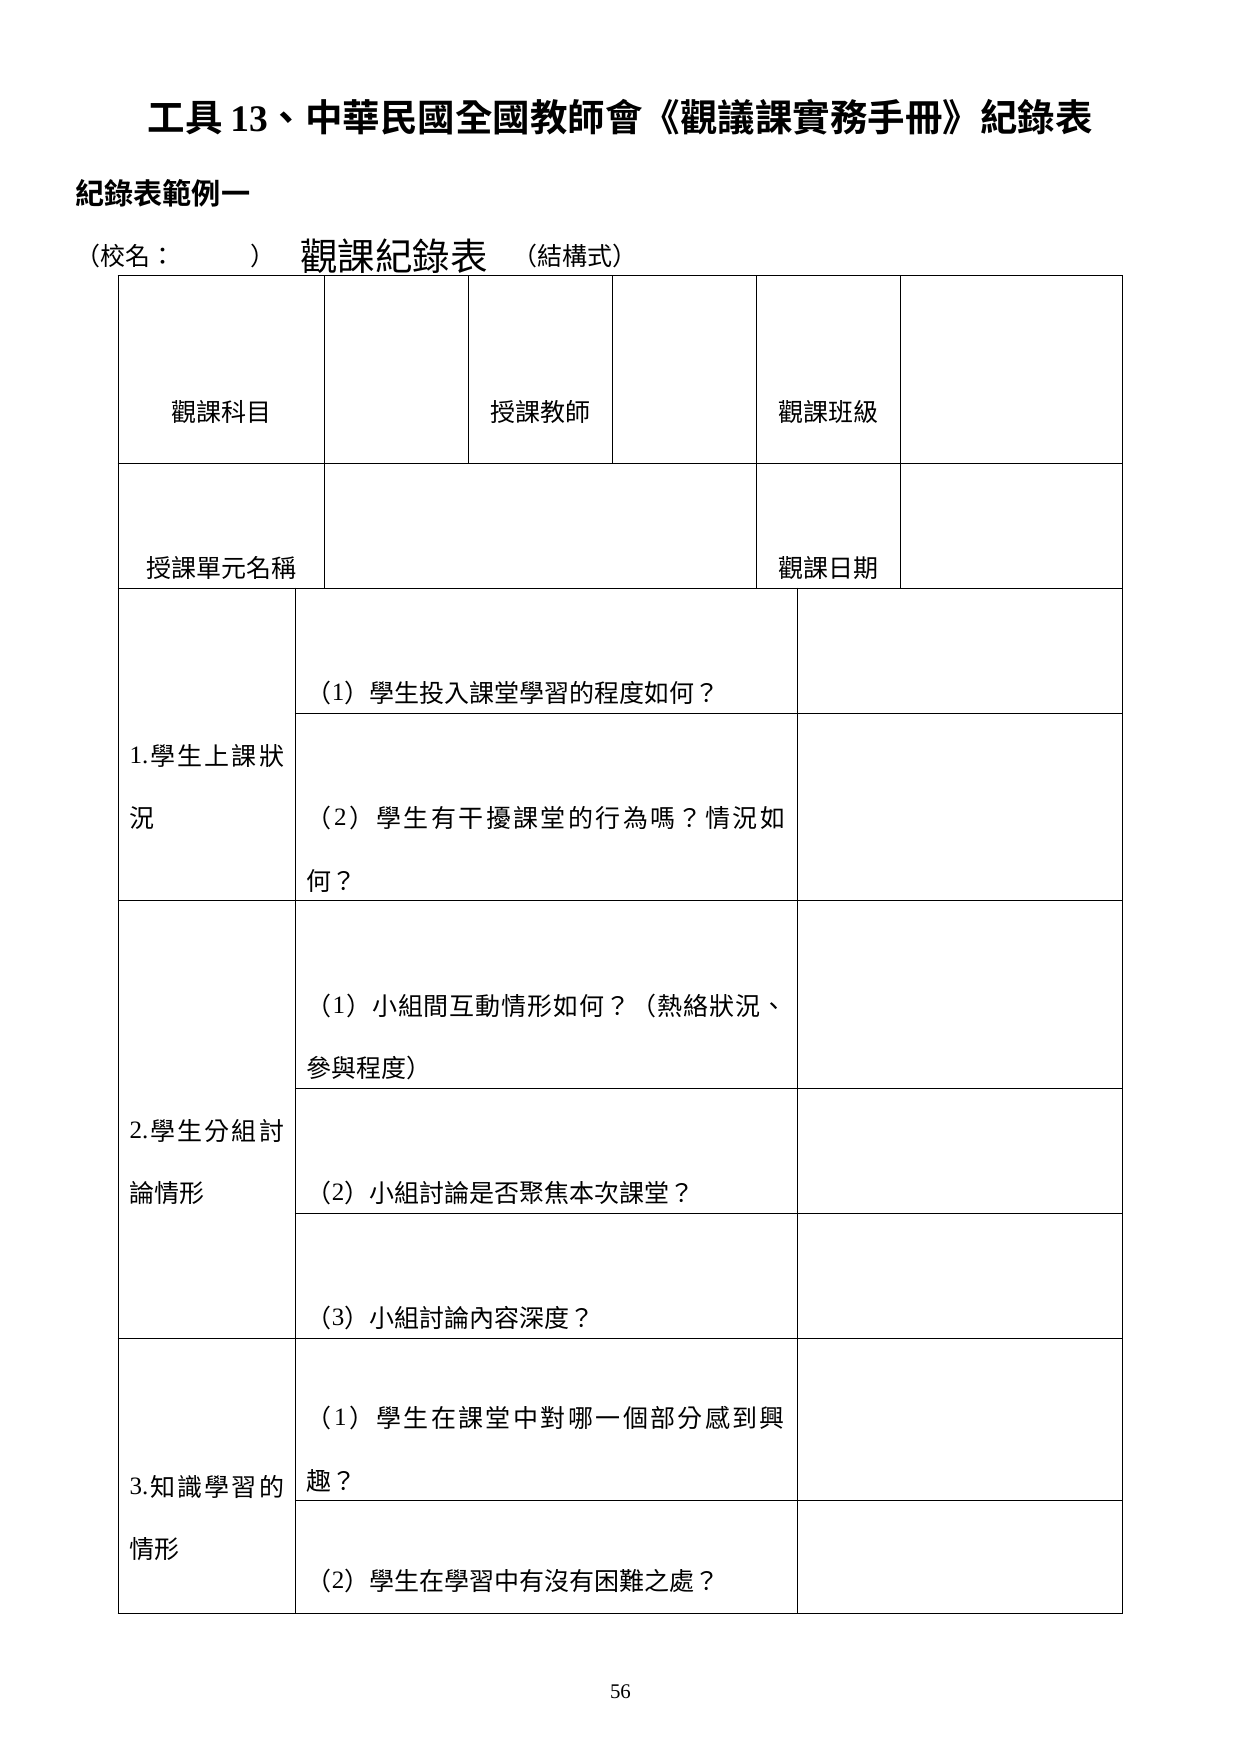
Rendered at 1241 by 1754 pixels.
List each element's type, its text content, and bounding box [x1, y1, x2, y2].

table_cell （1）學生投入課堂學習的程度如何？ [296, 589, 797, 713]
table_header [325, 276, 468, 463]
table_cell （2）學生在學習中有沒有困難之處？ [296, 1501, 797, 1613]
table_cell [798, 1214, 1122, 1338]
table_cell 授課單元名稱 [119, 464, 324, 588]
table_cell （1）小組間互動情形如何？（熱絡狀況、參與程度） [296, 901, 797, 1088]
table_cell 1.學生上課狀況 [119, 589, 295, 900]
table_cell （2）小組討論是否聚焦本次課堂？ [296, 1089, 797, 1213]
table_cell [901, 464, 1122, 588]
table_cell 觀課日期 [757, 464, 900, 588]
table_cell （3）小組討論內容深度？ [296, 1214, 797, 1338]
table_cell [798, 1339, 1122, 1500]
table_cell （1）學生在課堂中對哪一個部分感到興趣？ [296, 1339, 797, 1500]
table_cell 3.知識學習的情形 [119, 1339, 295, 1613]
table_cell （2）學生有干擾課堂的行為嗎？情況如何？ [296, 714, 797, 900]
table_cell [798, 1501, 1122, 1613]
table_cell [798, 1089, 1122, 1213]
table_header 觀課班級 [757, 276, 900, 463]
table_cell [798, 714, 1122, 900]
table_cell [798, 589, 1122, 713]
text 工具13、中華民國全國教師會《觀議課實務手冊》紀錄表 [75, 88, 1165, 142]
table_header 觀課科目 [119, 276, 324, 463]
table_header 授課教師 [469, 276, 612, 463]
table_cell [798, 901, 1122, 1088]
table_header [901, 276, 1122, 463]
table_cell [325, 464, 756, 588]
text （校名： ） 觀課紀錄表 （結構式） [75, 213, 1165, 275]
table_header [613, 276, 756, 463]
table_cell 2.學生分組討論情形 [119, 901, 295, 1338]
text 紀錄表範例一 [75, 150, 1165, 213]
